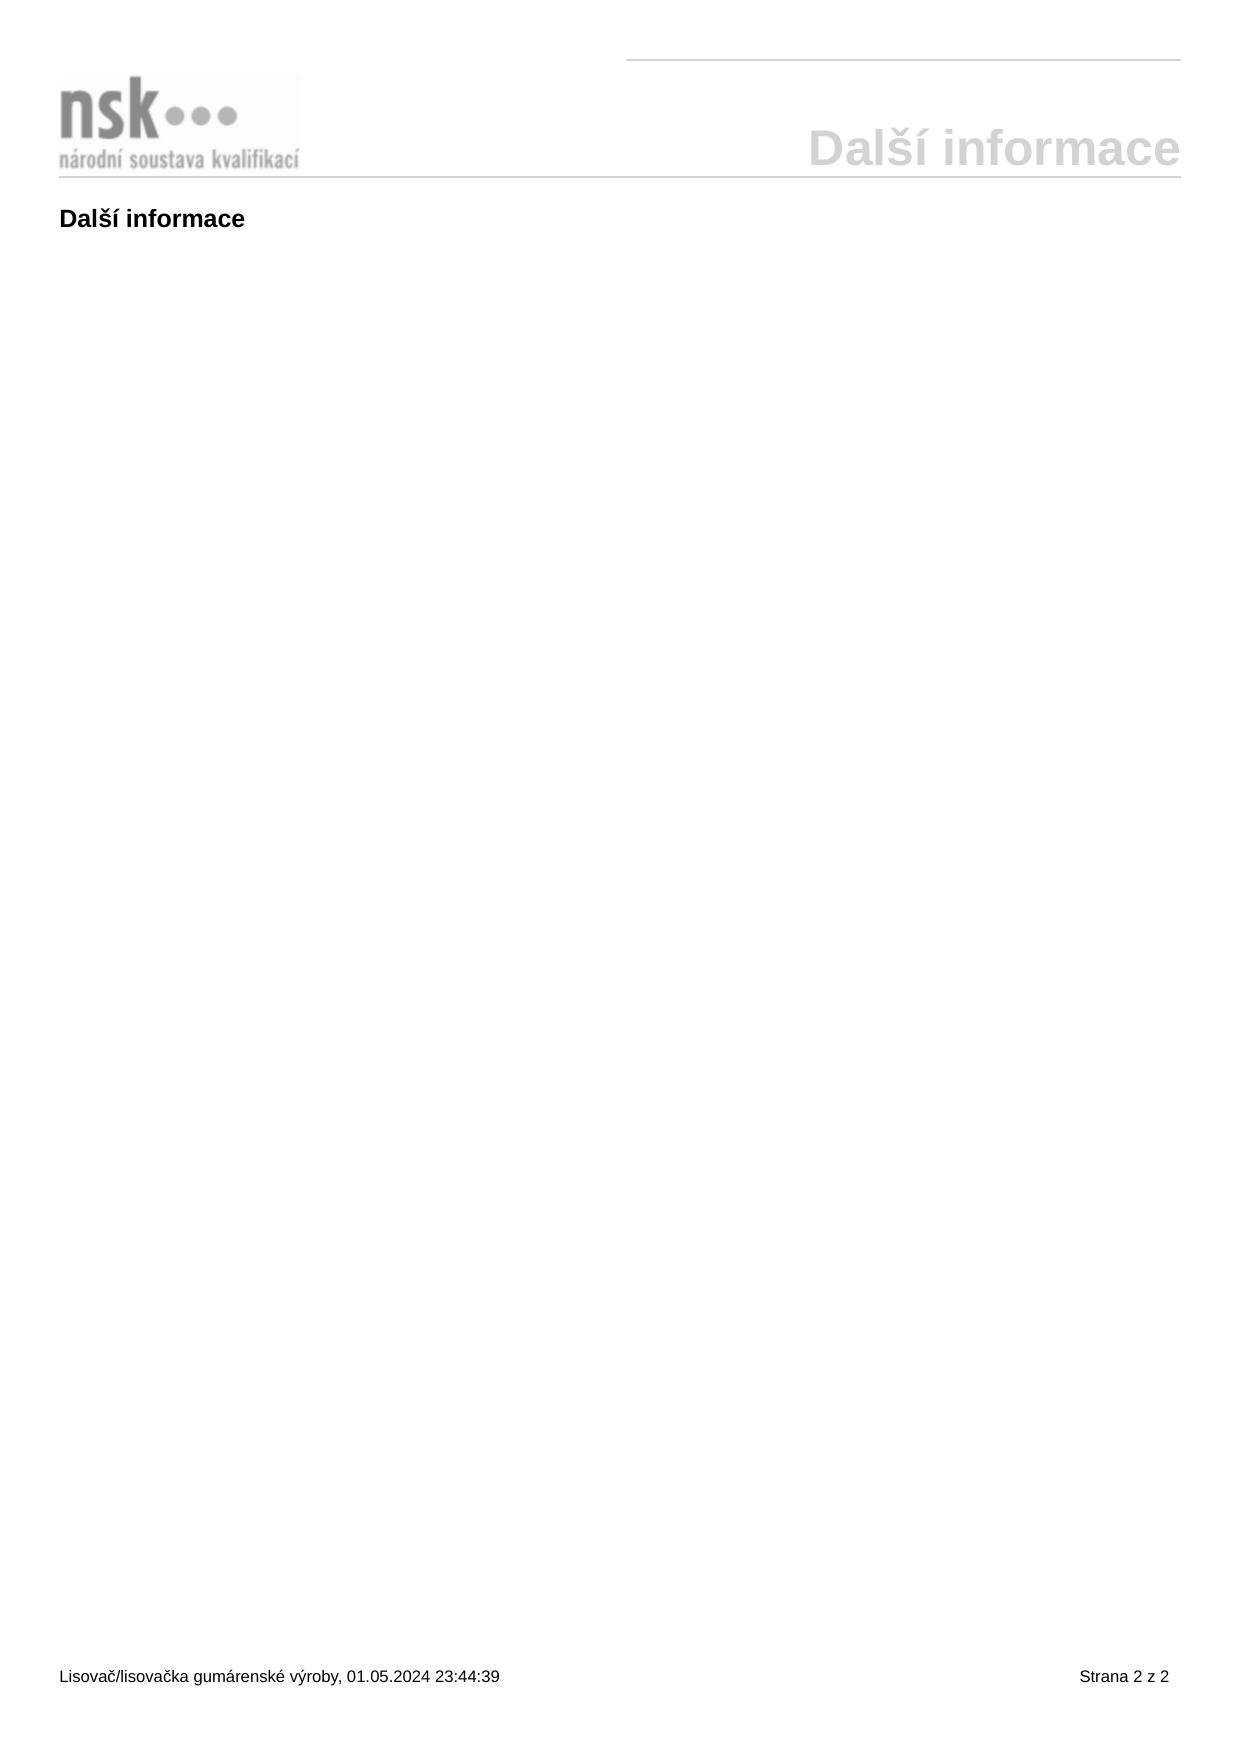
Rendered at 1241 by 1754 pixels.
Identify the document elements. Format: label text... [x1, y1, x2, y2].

table_cell [862, 194, 1169, 200]
table_cell [484, 194, 620, 200]
table_cell [59, 1136, 483, 1397]
table_cell [1169, 836, 1181, 1136]
table_cell [862, 1397, 1169, 1658]
table_cell [862, 236, 1169, 536]
table_cell [862, 536, 1169, 836]
table_cell [620, 836, 626, 1136]
table_cell [59, 178, 1181, 194]
table_cell Další informace [59, 200, 1181, 236]
table_cell [59, 536, 483, 836]
table_cell [484, 1397, 620, 1658]
table_cell [1169, 1658, 1181, 1694]
table_cell [1169, 536, 1181, 836]
table_cell [59, 194, 483, 200]
table_cell [620, 236, 626, 536]
table_cell [1169, 194, 1181, 200]
table_cell [862, 1136, 1169, 1397]
table_cell [484, 1136, 620, 1397]
table_cell [59, 236, 483, 536]
table_cell [626, 1397, 862, 1658]
table_cell [1169, 1136, 1181, 1397]
table_cell [1169, 1397, 1181, 1658]
table_cell [620, 536, 626, 836]
table_cell [59, 1397, 483, 1658]
table_cell [59, 171, 483, 176]
table_cell [626, 194, 862, 200]
table_cell Lisovač/lisovačka gumárenské výroby, 01.05.2024 23:44:39 [59, 1658, 862, 1694]
table_cell [484, 171, 620, 176]
table_cell [626, 236, 862, 536]
table_cell [621, 59, 626, 170]
table_cell [620, 1136, 626, 1397]
table_cell [626, 836, 862, 1136]
table_cell [484, 836, 620, 1136]
table_cell [626, 1136, 862, 1397]
table_cell [484, 236, 620, 536]
table_cell [862, 836, 1169, 1136]
table_cell Další informace [626, 61, 1181, 176]
table_cell [620, 1397, 626, 1658]
table_cell [59, 836, 483, 1136]
table_cell [626, 536, 862, 836]
table_cell Strana 2 z 2 [862, 1658, 1169, 1694]
table_cell [1169, 236, 1181, 536]
table_cell [484, 536, 620, 836]
picture [58, 59, 621, 171]
